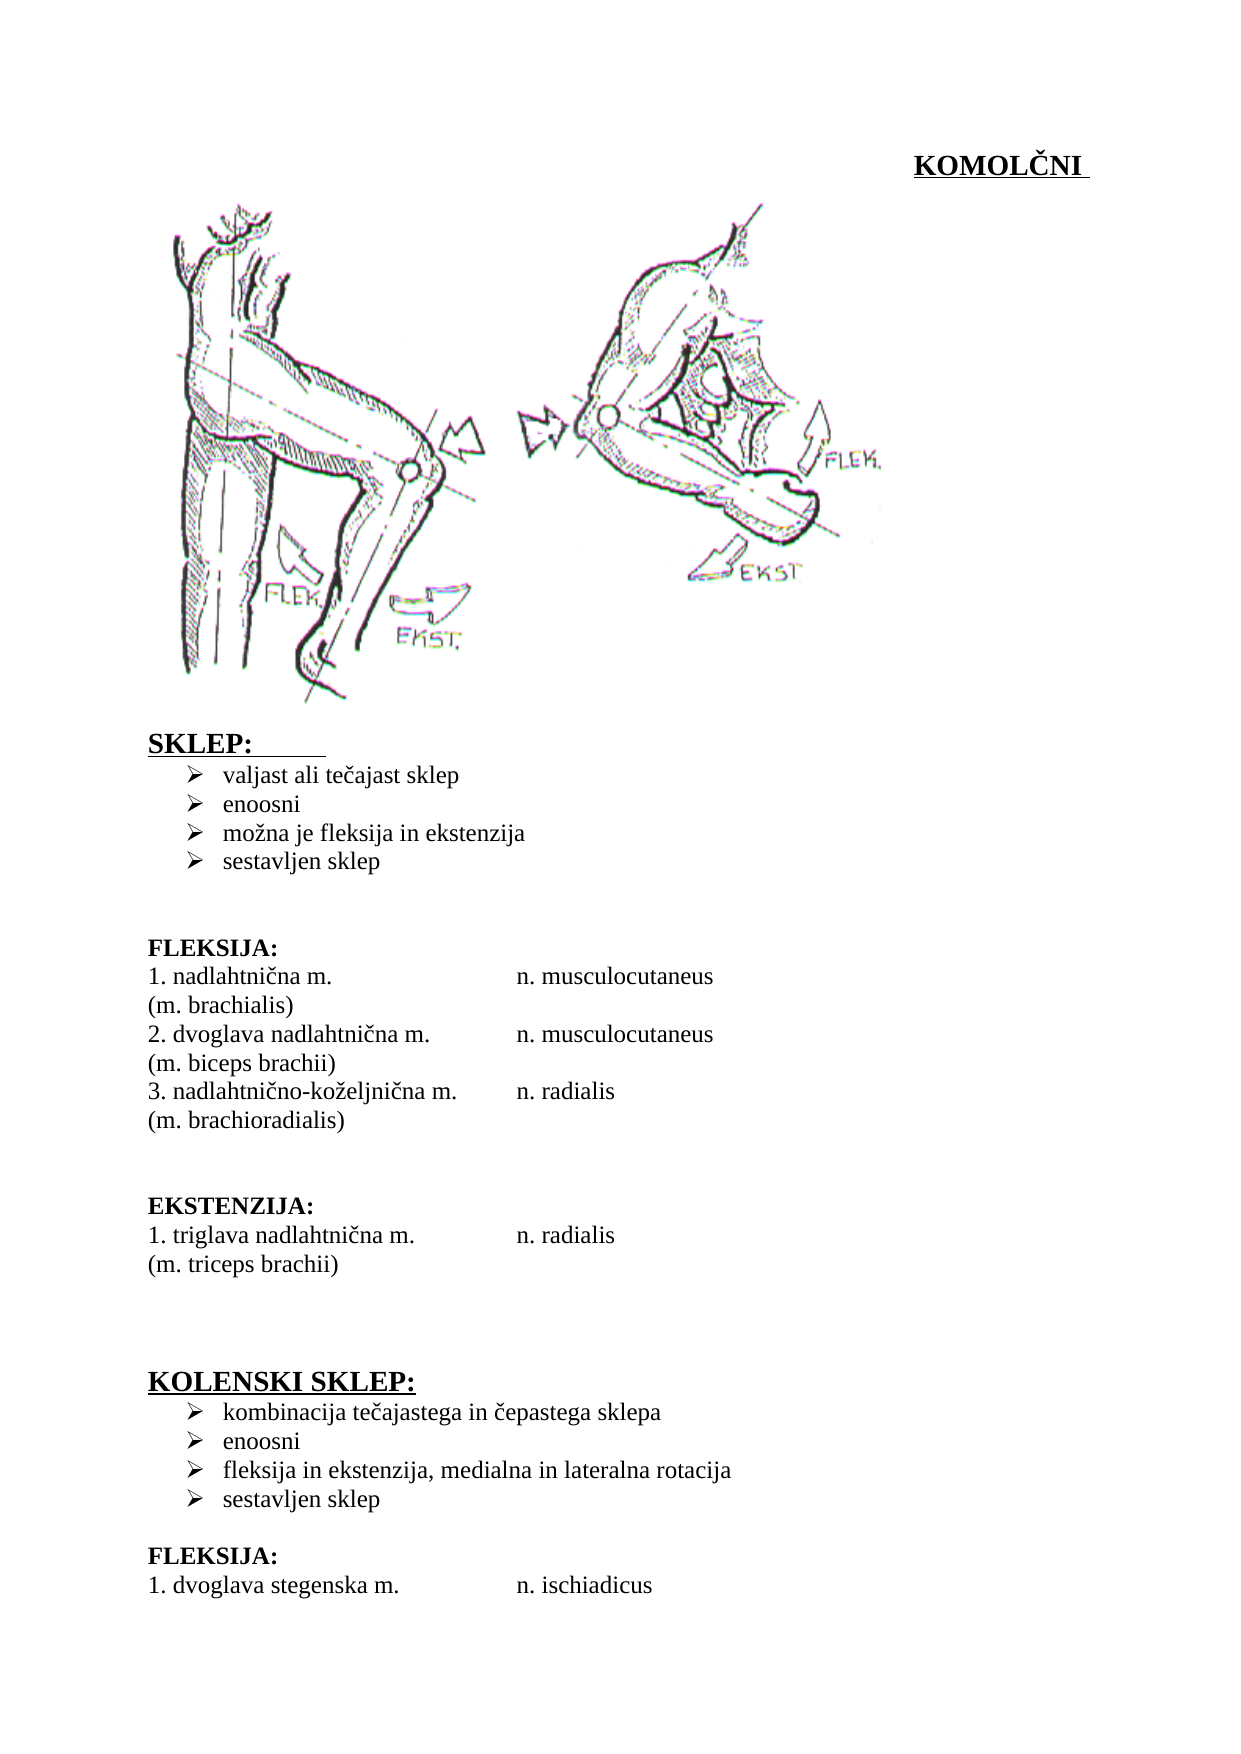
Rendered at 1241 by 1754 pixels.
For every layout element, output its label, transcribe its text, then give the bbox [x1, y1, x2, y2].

list enoosni [185, 789, 1093, 818]
text 1. nadlahtnična m. n. musculocutaneus [148, 961, 1093, 990]
text (m. brachioradialis) [148, 1105, 1093, 1134]
text (m. triceps brachii) [148, 1249, 1093, 1278]
text KOLENSKI SKLEP: [148, 1364, 1093, 1397]
list valjast ali tečajast sklep [185, 760, 1093, 789]
text 3. nadlahtnično-koželjnična m. n. radialis [148, 1076, 1093, 1105]
list sestavljen sklep [185, 846, 1093, 875]
list kombinacija tečajastega in čepastega sklepa [185, 1397, 1093, 1426]
text FLEKSIJA: [148, 933, 1093, 961]
list možna je fleksija in ekstenzija [185, 818, 1093, 846]
list sestavljen sklep [185, 1484, 1093, 1512]
text KOMOLČNI SKLEP: [148, 148, 1093, 760]
text FLEKSIJA: [148, 1541, 1093, 1570]
text 1. dvoglava stegenska m. n. ischiadicus [148, 1570, 1093, 1599]
text 1. triglava nadlahtnična m. n. radialis [148, 1220, 1093, 1249]
text EKSTENZIJA: [148, 1191, 1093, 1220]
list enoosni [185, 1426, 1093, 1455]
text (m. biceps brachii) [148, 1048, 1093, 1076]
text (m. brachialis) [148, 990, 1093, 1019]
text 2. dvoglava nadlahtnična m. n. musculocutaneus [148, 1019, 1093, 1048]
picture [147, 174, 914, 727]
list fleksija in ekstenzija, medialna in lateralna rotacija [185, 1455, 1093, 1484]
